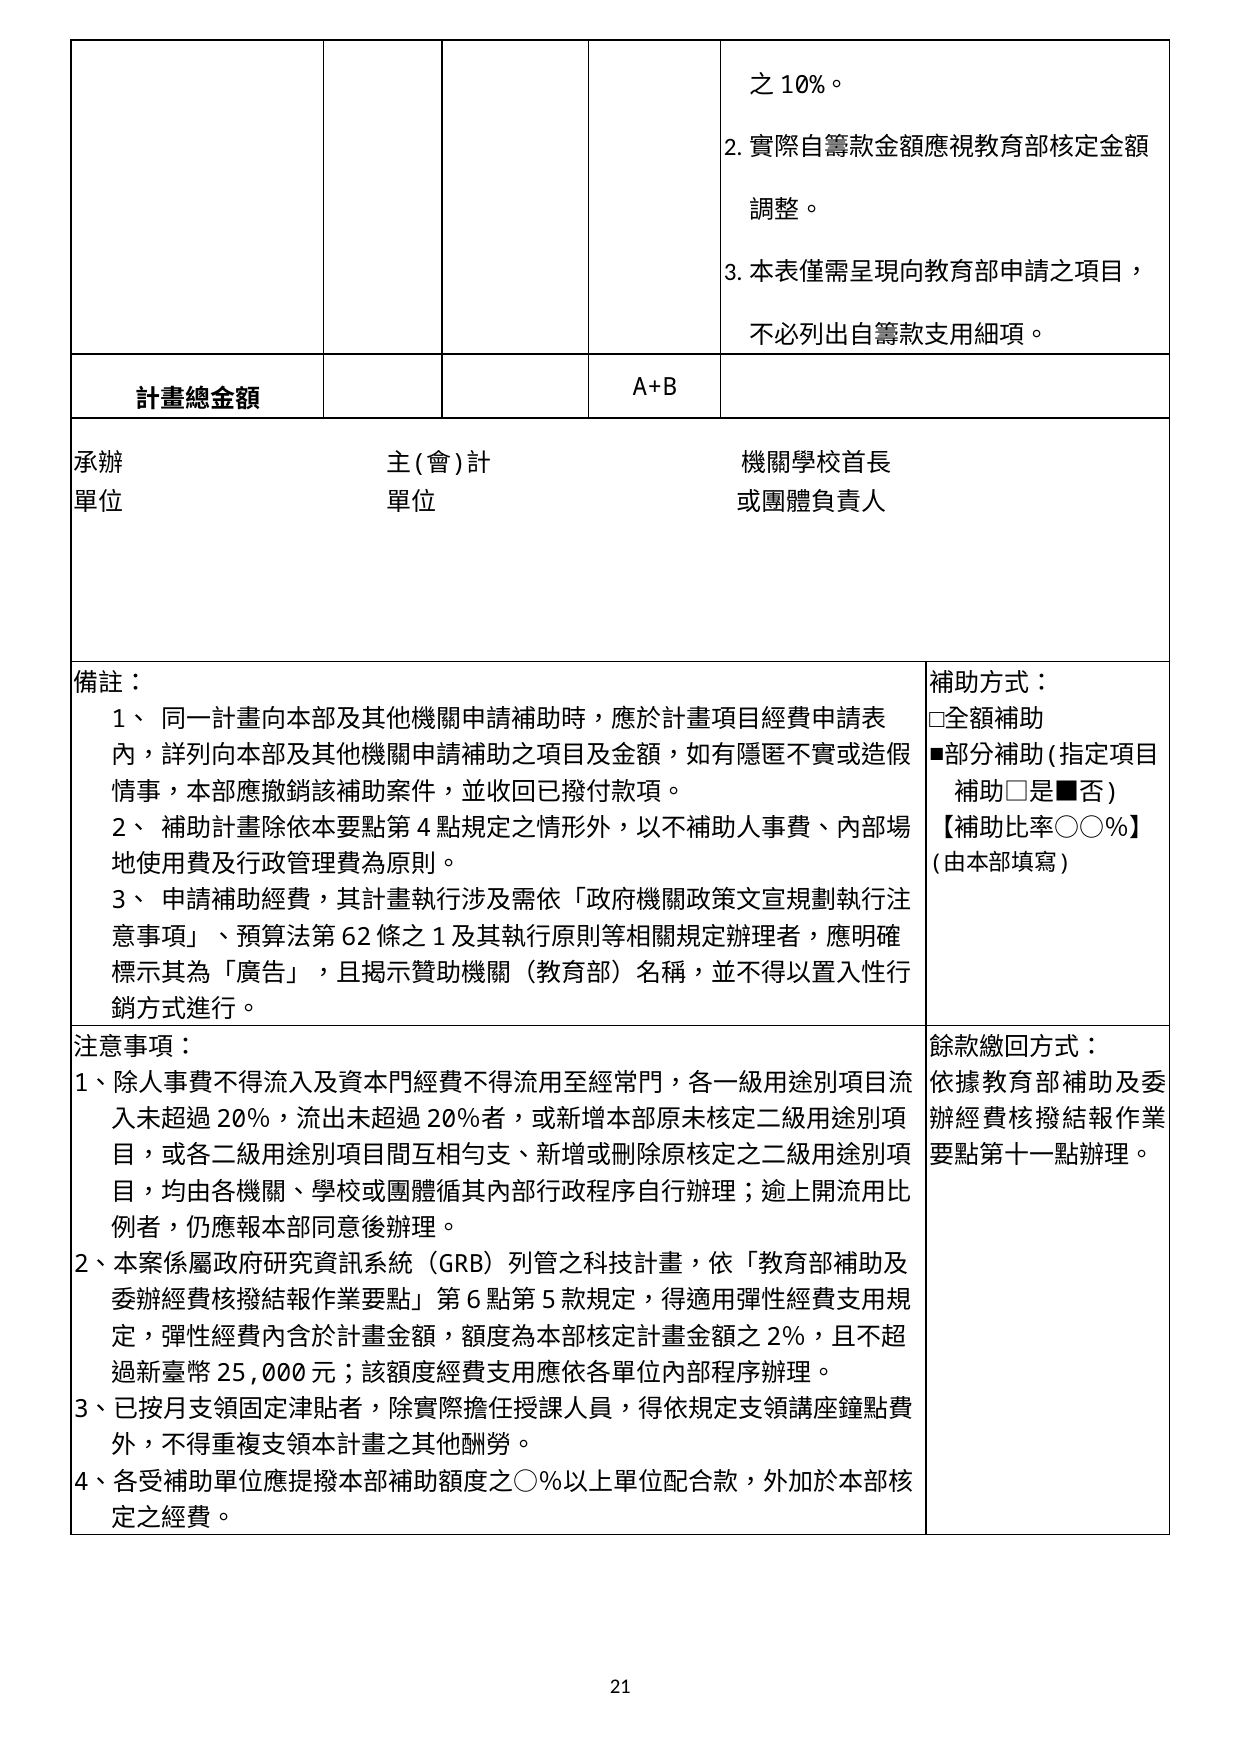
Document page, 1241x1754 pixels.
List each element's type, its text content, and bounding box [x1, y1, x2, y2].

table_cell 補助方式： □全額補助 ■部分補助(指定項目補助□是■否) 【補助比率○○％】 (由本部填寫) [927, 662, 1169, 1025]
table_cell [324, 355, 441, 417]
table_cell [324, 41, 441, 353]
table_cell 注意事項： 1、除人事費不得流入及資本門經費不得流用至經常門，各一級用途別項目流入未超過20％，流出未超過20％者，或新增本部原未核定二級用途別項目，或各二級用途別項目間互相勻支、新增或刪除原核定之二級用途別項目，均由各機關、學校或團體循其內部行政程序自行辦理；逾上開流用比例者，仍應報本部同意後辦理。 2、本案係屬政府研究資訊系統（GRB）列管之科技計畫，依「教育部補助及委辦經費核撥結報作業要點」第6點第5款規定，得適用彈性經費支用規定，彈性經費內含於計畫金額，額度為本部核定計畫金額之2％，且不超過新臺幣25,000元；該額度經費支用應依各單位內部程序辦理。 3、已按月支領固定津貼者，除實際擔任授課人員，得依規定支領講座鐘點費外，不得重複支領本計畫之其他酬勞。 4、各受補助單位應提撥本部補助額度之○％以上單位配合款，外加於本部核定之經費。 [72, 1026, 925, 1534]
table_cell [589, 41, 720, 353]
table_cell [721, 355, 1169, 417]
table_cell 備註： 同一計畫向本部及其他機關申請補助時，應於計畫項目經費申請表內，詳列向本部及其他機關申請補助之項目及金額，如有隱匿不實或造假情事，本部應撤銷該補助案件，並收回已撥付款項。 補助計畫除依本要點第4點規定之情形外，以不補助人事費、內部場地使用費及行政管理費為原則。 申請補助經費，其計畫執行涉及需依「政府機關政策文宣規劃執行注意事項」、預算法第62條之1及其執行原則等相關規定辦理者，應明確標示其為「廣告」，且揭示贊助機關（教育部）名稱，並不得以置入性行銷方式進行。 [72, 662, 925, 1025]
table_cell 計畫總金額 [72, 355, 323, 417]
table_cell 餘款繳回方式： 依據教育部補助及委辦經費核撥結報作業要點第十一點辦理。 [927, 1026, 1169, 1534]
table_cell 學校自籌款額度至少為本部補助額度之10%。 實際自籌款金額應視教育部核定金額調整。 本表僅需呈現向教育部申請之項目，不必列出自籌款支用細項。 [721, 41, 1169, 353]
table_cell A+B [589, 355, 720, 417]
table_cell [443, 41, 588, 353]
table_cell [72, 41, 323, 353]
table_cell 承辦 主(會)計 機關學校首長 單位 單位 或團體負責人 ※應由相關權責單位完成核章始視為有效申請文件。 [72, 419, 1169, 661]
table_cell [443, 355, 588, 417]
